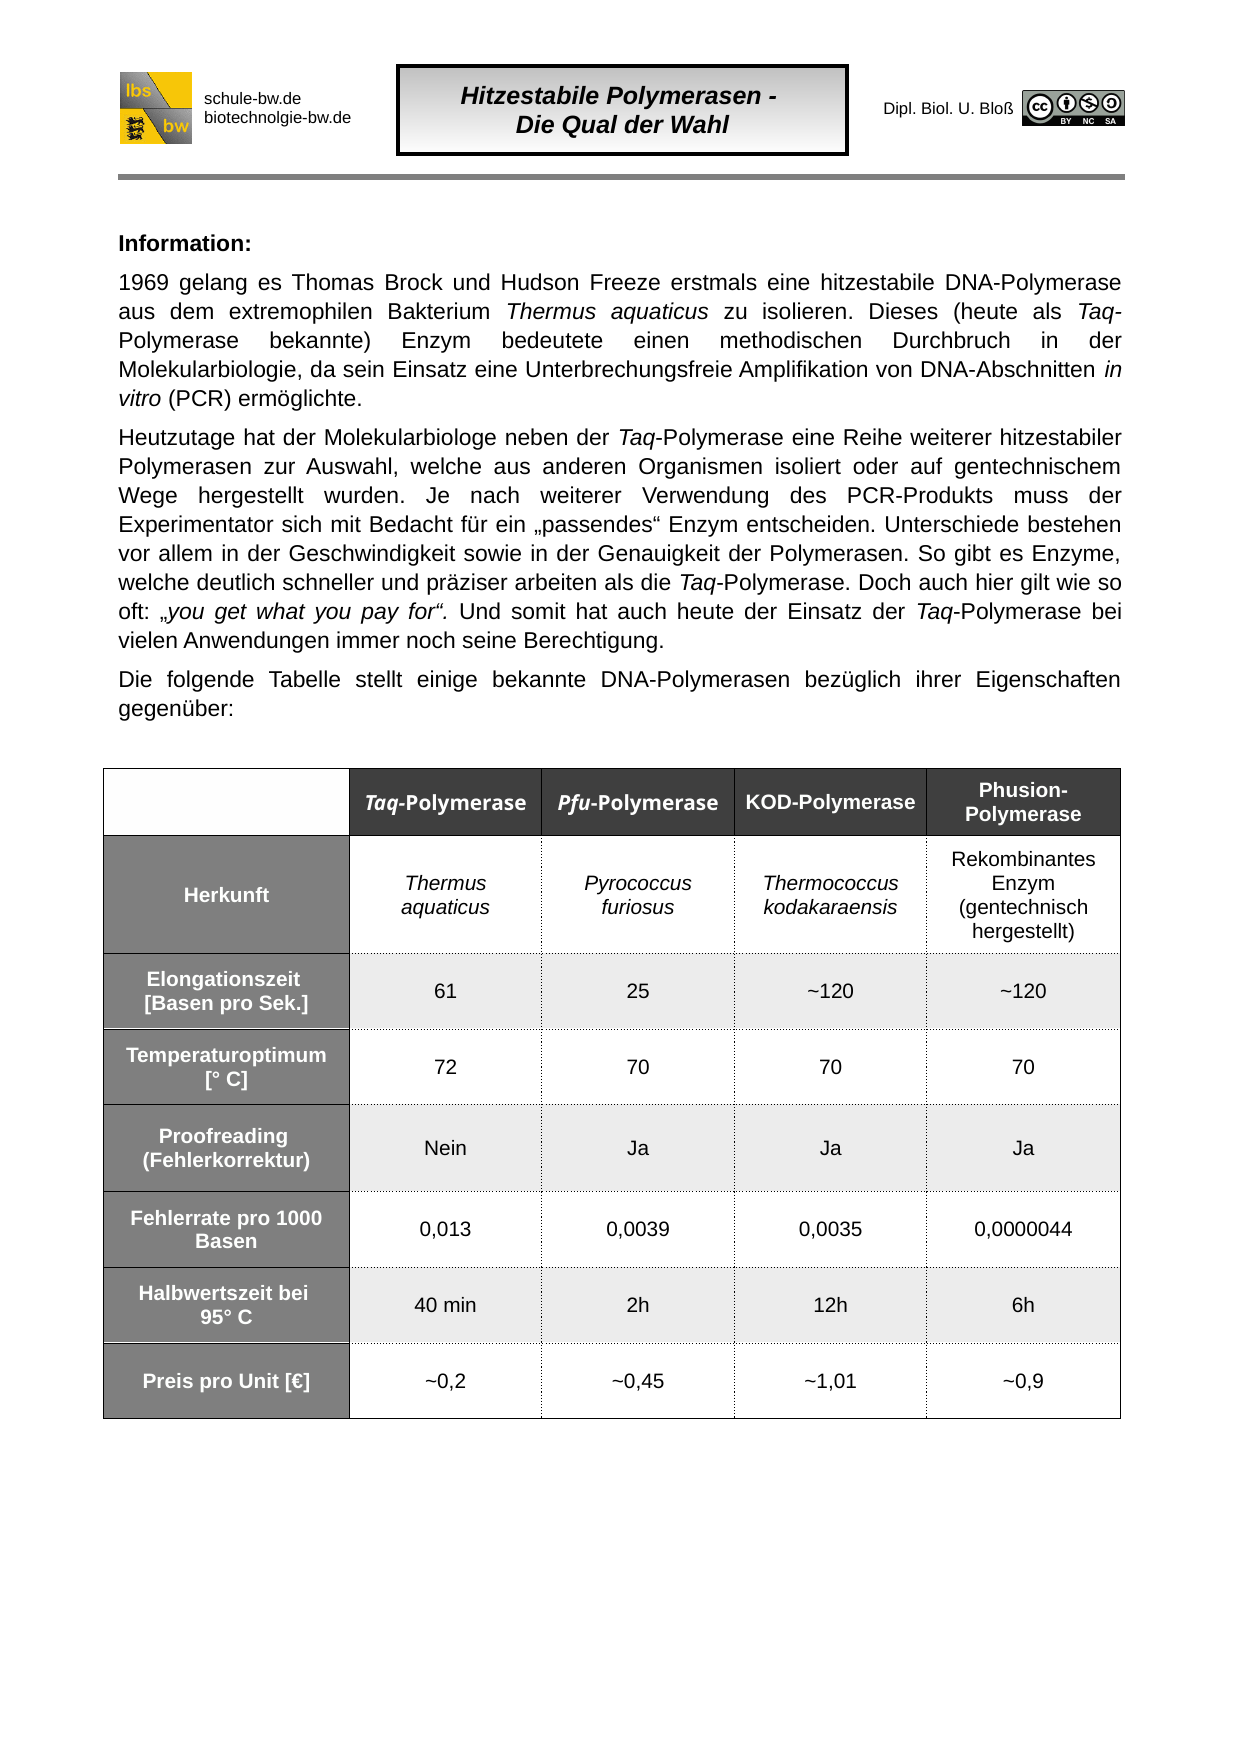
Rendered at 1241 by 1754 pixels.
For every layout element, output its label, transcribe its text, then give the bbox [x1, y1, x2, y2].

table_cell ~0,2 [350, 1343, 542, 1418]
table_header Phusion-Polymerase [927, 769, 1120, 835]
table_cell ~120 [927, 953, 1120, 1028]
picture [120, 72, 192, 144]
table_cell ~0,9 [927, 1343, 1120, 1418]
table_cell Preis pro Unit [€] [104, 1344, 349, 1418]
text Die folgende Tabelle stellt einige bekannte DNA-Polymerasen bezüglich ihrer Eigenschaften gegenüber: [118, 666, 1122, 721]
table_cell 70 [927, 1029, 1120, 1104]
table_cell Halbwertszeit bei 95° C [104, 1268, 349, 1342]
table_cell Proofreading (Fehlerkorrektur) [104, 1105, 349, 1191]
table_cell Rekombinantes Enzym (gentechnisch hergestellt) [927, 836, 1120, 953]
table_cell ~1,01 [734, 1343, 927, 1418]
picture [1022, 90, 1125, 126]
table_cell Herkunft [104, 836, 349, 953]
table_cell 0,013 [350, 1191, 542, 1267]
table_cell 0,0035 [734, 1191, 927, 1267]
table_cell 2h [542, 1267, 734, 1342]
table_cell ~120 [734, 953, 927, 1028]
table_cell 6h [927, 1267, 1120, 1342]
table_cell 0,0000044 [927, 1191, 1120, 1267]
table_cell 40 min [350, 1267, 542, 1342]
text 1969 gelang es Thomas Brock und Hudson Freeze erstmals eine hitzestabile DNA-Polymerase aus dem extremophilen Bakterium Thermus aquaticus zu isolieren. Dieses (heute als Taq-Polymerase bekannte) Enzym bedeutete einen methodischen Durchbruch in der Molekularbiologie, da sein Einsatz eine Unterbrechungsfreie Amplifikation von DNA-Abschnitten in vitro (PCR) ermöglichte. [118, 269, 1122, 411]
table_cell 70 [734, 1029, 927, 1104]
table_header KOD-Polymerase [735, 769, 926, 835]
text Heutzutage hat der Molekularbiologe neben der Taq-Polymerase eine Reihe weiterer hitzestabiler Polymerasen zur Auswahl, welche aus anderen Organismen isoliert oder auf gentechnischem Wege hergestellt wurden. Je nach weiterer Verwendung des PCR-Produkts muss der Experimentator sich mit Bedacht für ein „passendes“ Enzym entscheiden. Unterschiede bestehen vor allem in der Geschwindigkeit sowie in der Genauigkeit der Polymerasen. So gibt es Enzyme, welche deutlich schneller und präziser arbeiten als die Taq-Polymerase. Doch auch hier gilt wie so oft: „you get what you pay for“. Und somit hat auch heute der Einsatz der Taq-Polymerase bei vielen Anwendungen immer noch seine Berechtigung. [118, 424, 1122, 653]
table_cell Ja [542, 1104, 734, 1191]
table_cell Ja [927, 1104, 1120, 1191]
table_cell 12h [734, 1267, 927, 1342]
table_cell Temperaturoptimum [° C] [104, 1030, 349, 1104]
table_header Taq-Polymerase [350, 769, 541, 835]
table_cell 72 [350, 1029, 542, 1104]
table_header Pfu-Polymerase [542, 769, 734, 835]
table_cell Pyrococcus furiosus [542, 836, 734, 953]
table_cell ~0,45 [542, 1343, 734, 1418]
text Information: [118, 229, 1122, 256]
table_cell Nein [350, 1104, 542, 1191]
table_cell 25 [542, 953, 734, 1028]
table_cell Ja [734, 1104, 927, 1191]
table_cell Fehlerrate pro 1000 Basen [104, 1192, 349, 1267]
table_cell 61 [350, 953, 542, 1028]
table_cell Thermus aquaticus [350, 836, 542, 953]
table_cell Thermococcus kodakaraensis [734, 836, 927, 953]
table_cell 0,0039 [542, 1191, 734, 1267]
table_header [104, 769, 349, 835]
table_cell 70 [542, 1029, 734, 1104]
table_cell Elongationszeit [Basen pro Sek.] [104, 954, 349, 1028]
